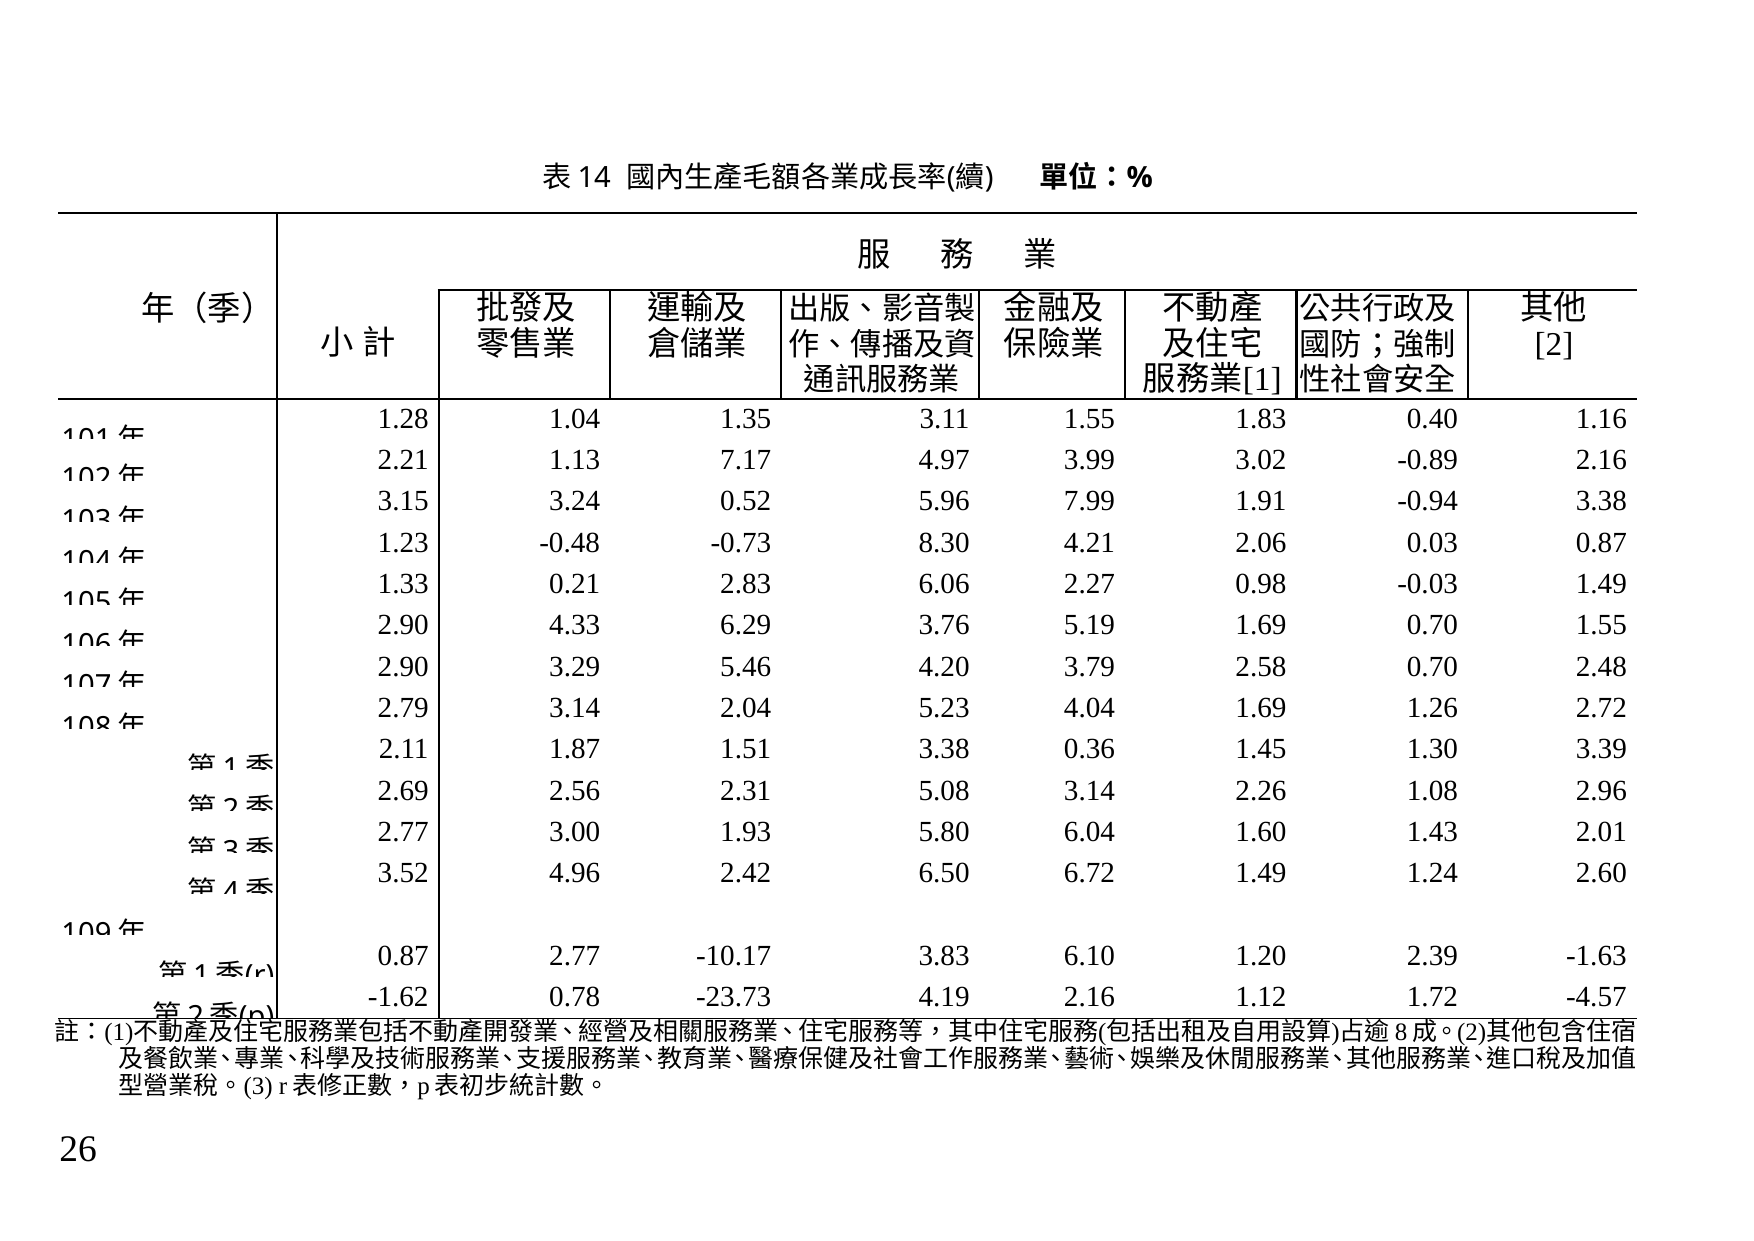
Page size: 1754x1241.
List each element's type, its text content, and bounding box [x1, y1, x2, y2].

table_cell 2.60 [1468, 852, 1637, 894]
table_cell 2.26 [1125, 770, 1296, 811]
table_cell 2.04 [610, 687, 781, 728]
table_cell 2.77 [278, 811, 438, 852]
table_cell 1.93 [610, 811, 781, 852]
table_cell 109年 [98, 924, 107, 933]
table_cell 批發及 零售業 [440, 291, 609, 397]
table_cell 6.29 [610, 604, 781, 646]
table_cell 1.45 [1125, 728, 1296, 769]
table_cell 5.08 [781, 770, 979, 811]
table_cell [278, 894, 438, 935]
table_cell 4.33 [440, 604, 610, 646]
table_cell 2.16 [979, 976, 1125, 1018]
table_cell 1.60 [1125, 811, 1296, 852]
table_cell 0.87 [278, 935, 438, 976]
table_cell 2.11 [278, 728, 438, 769]
table_cell 1.28 [278, 400, 438, 439]
table_cell 1.49 [1468, 563, 1637, 604]
table_cell 2.90 [278, 604, 438, 646]
table_cell 2.01 [1468, 811, 1637, 852]
table_cell 3.76 [781, 604, 979, 646]
table_cell 2.58 [1125, 646, 1296, 687]
table_cell 101年 [82, 430, 91, 439]
table_cell 2.90 [278, 646, 438, 687]
table_cell 3.99 [979, 439, 1125, 480]
table_cell 108年 [58, 687, 276, 728]
table_cell 0.52 [610, 480, 781, 521]
table_cell -4.57 [1468, 976, 1637, 1018]
table_cell 7.17 [610, 439, 781, 480]
table_cell 3.02 [1125, 439, 1296, 480]
table_cell 3.83 [781, 935, 979, 976]
table_cell 1.49 [1125, 852, 1296, 894]
table_cell 2.72 [1468, 687, 1637, 728]
table_cell [440, 894, 610, 935]
table_cell -0.03 [1296, 563, 1468, 604]
table_cell 0.36 [979, 728, 1125, 769]
table_cell 2.27 [979, 563, 1125, 604]
table_cell 1.55 [1468, 604, 1637, 646]
text 註：(1)不動產及住宅服務業包括不動產開發業、經營及相關服務業、住宅服務等，其中住宅服務(包括出租及自用設算)占逾8成。(2)其他包含住宿及餐飲業、專業、科學及技術服務業、支援服務業、教育業、醫療保健及社會工作服務業、藝術、娛樂及休閒服務業、其他服務業、進口稅及加值型營業稅。(3) r表修正數，p表初步統計數。 [54, 1019, 1636, 1100]
table_cell 0.70 [1296, 604, 1468, 646]
table_cell 4.96 [440, 852, 610, 894]
table_cell -0.73 [610, 521, 781, 563]
table_cell 109年 [58, 894, 276, 935]
table_cell 1.12 [1125, 976, 1296, 1018]
table_cell [781, 894, 979, 935]
table_cell 1.91 [1125, 480, 1296, 521]
table_cell -10.17 [610, 935, 781, 976]
table_cell -1.63 [1468, 935, 1637, 976]
table_header 服 務 業 [278, 214, 1637, 289]
table_cell 5.19 [979, 604, 1125, 646]
table_cell 4.21 [979, 521, 1125, 563]
table_cell 2.79 [278, 687, 438, 728]
table_cell 小 計 [278, 289, 438, 397]
table_cell 103年 [82, 511, 91, 521]
table_cell 3.14 [979, 770, 1125, 811]
table_cell 2.39 [1296, 935, 1468, 976]
table_cell 2.06 [1125, 521, 1296, 563]
table_cell -0.94 [1296, 480, 1468, 521]
table_cell 第3季 [248, 845, 271, 852]
table_cell 5.46 [610, 646, 781, 687]
table_cell 6.50 [781, 852, 979, 894]
table_cell 出版、影音製作、傳播及資通訊服務業 [782, 291, 978, 397]
table_cell 2.31 [610, 770, 781, 811]
table_cell 第2季 [58, 770, 276, 811]
table_cell 3.38 [781, 728, 979, 769]
table_cell 3.14 [440, 687, 610, 728]
table_cell 8.30 [781, 521, 979, 563]
table_cell 4.04 [979, 687, 1125, 728]
table_cell 2.42 [610, 852, 781, 894]
table_cell 運輸及 倉儲業 [611, 291, 780, 397]
table_cell 4.19 [781, 976, 979, 1018]
table_cell 4.20 [781, 646, 979, 687]
table_cell -0.89 [1296, 439, 1468, 480]
table_cell 3.79 [979, 646, 1125, 687]
table_cell 2.48 [1468, 646, 1637, 687]
table_cell 1.83 [1125, 400, 1296, 439]
table_cell -23.73 [610, 976, 781, 1018]
table_cell 1.24 [1296, 852, 1468, 894]
table_cell 第2季(p) [58, 976, 276, 1018]
table_cell 1.43 [1296, 811, 1468, 852]
table_cell [1296, 894, 1468, 935]
table_cell 3.15 [278, 480, 438, 521]
table_cell 3.39 [1468, 728, 1637, 769]
table_cell 102年 [82, 469, 91, 480]
table_cell 105年 [82, 593, 91, 604]
table_cell 2.96 [1468, 770, 1637, 811]
table_cell 1.69 [1125, 687, 1296, 728]
table_cell 3.24 [440, 480, 610, 521]
table_cell 第1季(r) [218, 969, 241, 976]
table_cell 1.30 [1296, 728, 1468, 769]
table_cell 2.21 [278, 439, 438, 480]
table_cell 1.20 [1125, 935, 1296, 976]
table_cell 101年 [58, 400, 276, 439]
table_cell 106年 [58, 604, 276, 646]
table_cell 金融及 保險業 [980, 291, 1124, 397]
table_cell 6.06 [781, 563, 979, 604]
table_cell 1.72 [1296, 976, 1468, 1018]
table_cell 3.38 [1468, 480, 1637, 521]
table_cell 5.80 [781, 811, 979, 852]
table_cell 2.69 [278, 770, 438, 811]
table_cell 1.23 [278, 521, 438, 563]
table_cell 1.55 [979, 400, 1125, 439]
table_cell 2.77 [440, 935, 610, 976]
table_cell 104年 [58, 521, 276, 563]
table_cell 2.83 [610, 563, 781, 604]
table_cell 1.87 [440, 728, 610, 769]
table_cell 5.96 [781, 480, 979, 521]
table_cell 公共行政及國防；強制性社會安全 [1298, 291, 1467, 397]
table_cell 6.10 [979, 935, 1125, 976]
table_cell 105年 [58, 563, 276, 604]
table_cell 103年 [58, 480, 276, 521]
table_cell 1.16 [1468, 400, 1637, 439]
table_cell 0.03 [1296, 521, 1468, 563]
table_cell [610, 894, 781, 935]
table_cell 第3季 [58, 811, 276, 852]
table_cell 1.35 [610, 400, 781, 439]
table_cell 102年 [58, 439, 276, 480]
table_cell 0.21 [440, 563, 610, 604]
table_cell 109年 [82, 924, 91, 935]
table_cell 1.33 [278, 563, 438, 604]
table_cell 1.08 [1296, 770, 1468, 811]
table_cell 0.70 [1296, 646, 1468, 687]
table_cell 第1季 [58, 728, 276, 769]
table_cell 5.23 [781, 687, 979, 728]
table_cell 6.04 [979, 811, 1125, 852]
table_cell 1.26 [1296, 687, 1468, 728]
table_cell 3.52 [278, 852, 438, 894]
table_cell 第4季 [58, 852, 276, 894]
table_cell -0.48 [440, 521, 610, 563]
table_cell 0.98 [1125, 563, 1296, 604]
table_cell 0.78 [440, 976, 610, 1018]
table_header 年（季） [58, 214, 276, 397]
table_cell [979, 894, 1125, 935]
table_cell 0.40 [1296, 400, 1468, 439]
subtitle 表14 國內生產毛額各業成長率(續) 單位：% [59, 137, 1636, 212]
table_cell 3.11 [781, 400, 979, 439]
table_cell [1125, 894, 1296, 935]
table_cell 1.04 [440, 400, 610, 439]
table_cell 108年 [82, 718, 91, 728]
table_cell 第1季(r) [58, 935, 276, 976]
table_cell 2.16 [1468, 439, 1637, 480]
table_cell 107年 [58, 646, 276, 687]
table_cell 1.69 [1125, 604, 1296, 646]
table_cell 7.99 [979, 480, 1125, 521]
table_cell 0.87 [1468, 521, 1637, 563]
table_cell 2.56 [440, 770, 610, 811]
table_cell 4.97 [781, 439, 979, 480]
table_cell 3.29 [440, 646, 610, 687]
table_cell 1.51 [610, 728, 781, 769]
table_cell 1.13 [440, 439, 610, 480]
table_cell 不動產 及住宅 服務業[1] [1126, 291, 1295, 397]
table_cell -1.62 [278, 976, 438, 1018]
table_cell 3.00 [440, 811, 610, 852]
table_cell [1468, 894, 1637, 935]
table_cell 其他 [2] [1469, 291, 1637, 397]
table_cell 6.72 [979, 852, 1125, 894]
table_cell 第1季 [248, 762, 271, 769]
